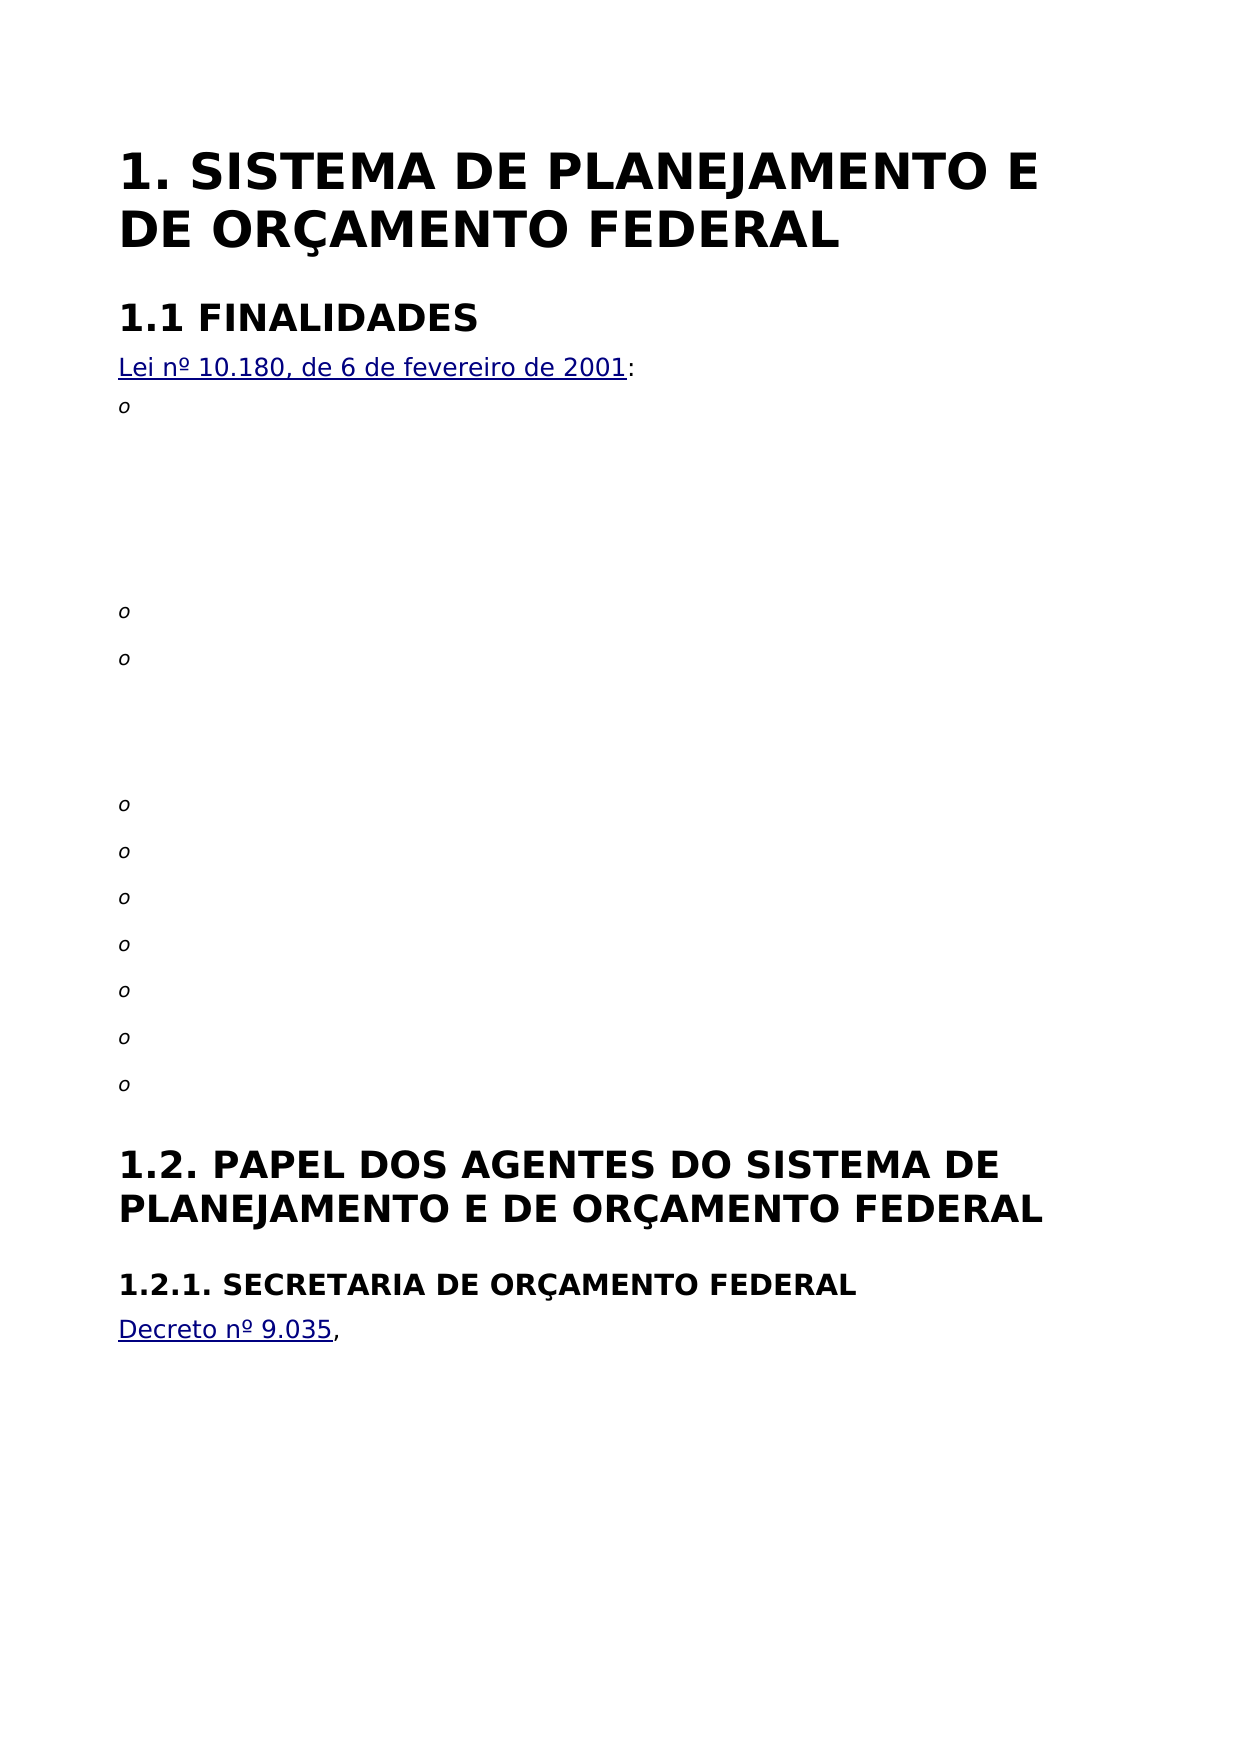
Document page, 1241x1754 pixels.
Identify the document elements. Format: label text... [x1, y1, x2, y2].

text o [118, 1072, 1122, 1106]
text o [118, 793, 1122, 827]
text o [118, 600, 1122, 634]
text Lei nº 10.180, de 6 de fevereiro de 2001: [118, 353, 1122, 382]
text o [118, 646, 1122, 680]
subtitle 1.2.1. SECRETARIA DE ORÇAMENTO FEDERAL [118, 1269, 1122, 1303]
subtitle 1. SISTEMA DE PLANEJAMENTO E DE ORÇAMENTO FEDERAL [118, 143, 1122, 259]
subtitle 1.2. PAPEL DOS AGENTES DO SISTEMA DE PLANEJAMENTO E DE ORÇAMENTO FEDERAL [118, 1144, 1122, 1231]
text Decreto nº 9.035, [118, 1315, 1122, 1344]
text o [118, 933, 1122, 967]
text o [118, 886, 1122, 920]
subtitle 1.1 FINALIDADES [118, 297, 1122, 341]
text o [118, 1026, 1122, 1060]
text o [118, 839, 1122, 873]
text o [118, 395, 1122, 429]
text o [118, 979, 1122, 1013]
